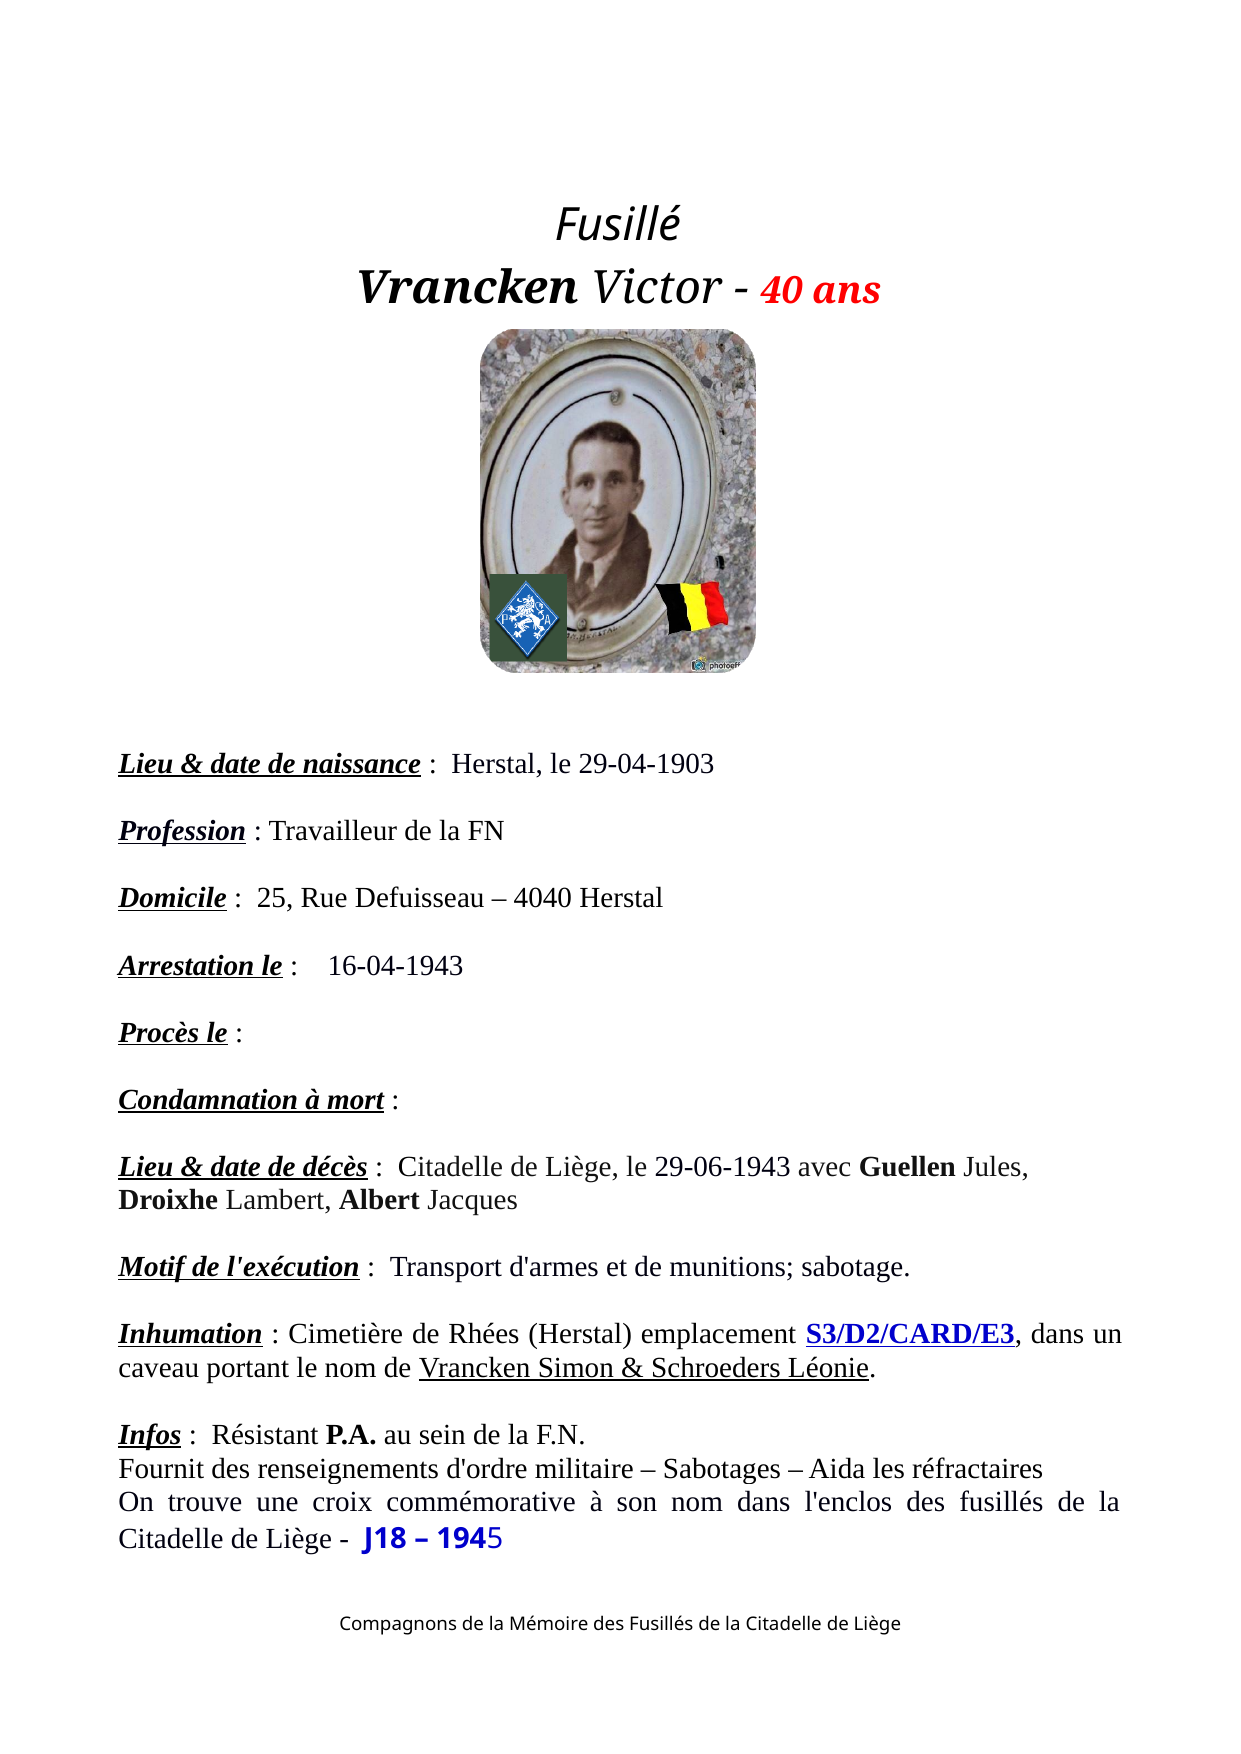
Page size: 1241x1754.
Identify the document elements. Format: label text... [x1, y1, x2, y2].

text Fusillé [118, 192, 1122, 254]
text Lieu & date de naissance : Herstal, le 29-04-1903 [118, 746, 1122, 780]
text Fournit des renseignements d'ordre militaire – Sabotages – Aida les réfractaires [118, 1451, 1122, 1484]
text Domicile : 25, Rue Defuisseau – 4040 Herstal [118, 881, 1122, 914]
picture [480, 329, 756, 673]
text Arrestation le : 16-04-1943 [118, 948, 1122, 981]
text Condamnation à mort : [118, 1082, 1122, 1115]
text On trouve une croix commémorative à son nom dans l'enclos des fusillés de la Citadelle de Liège - J18 – 1945 [118, 1484, 1122, 1557]
text Motif de l'exécution : Transport d'armes et de munitions; sabotage. [118, 1249, 1122, 1283]
text Vrancken Victor - 40 ans [118, 254, 1122, 317]
text Profession : Travailleur de la FN [118, 813, 1122, 847]
text Lieu & date de décès : Citadelle de Liège, le 29-06-1943 avec Guellen Jules, Droixhe Lambert, Albert Jacques [118, 1149, 1122, 1216]
text Inhumation : Cimetière de Rhées (Herstal) emplacement S3/D2/CARD/E3, dans un caveau portant le nom de Vrancken Simon & Schroeders Léonie. [118, 1317, 1122, 1384]
text Procès le : [118, 1015, 1122, 1048]
text Infos : Résistant P.A. au sein de la F.N. [118, 1417, 1122, 1451]
